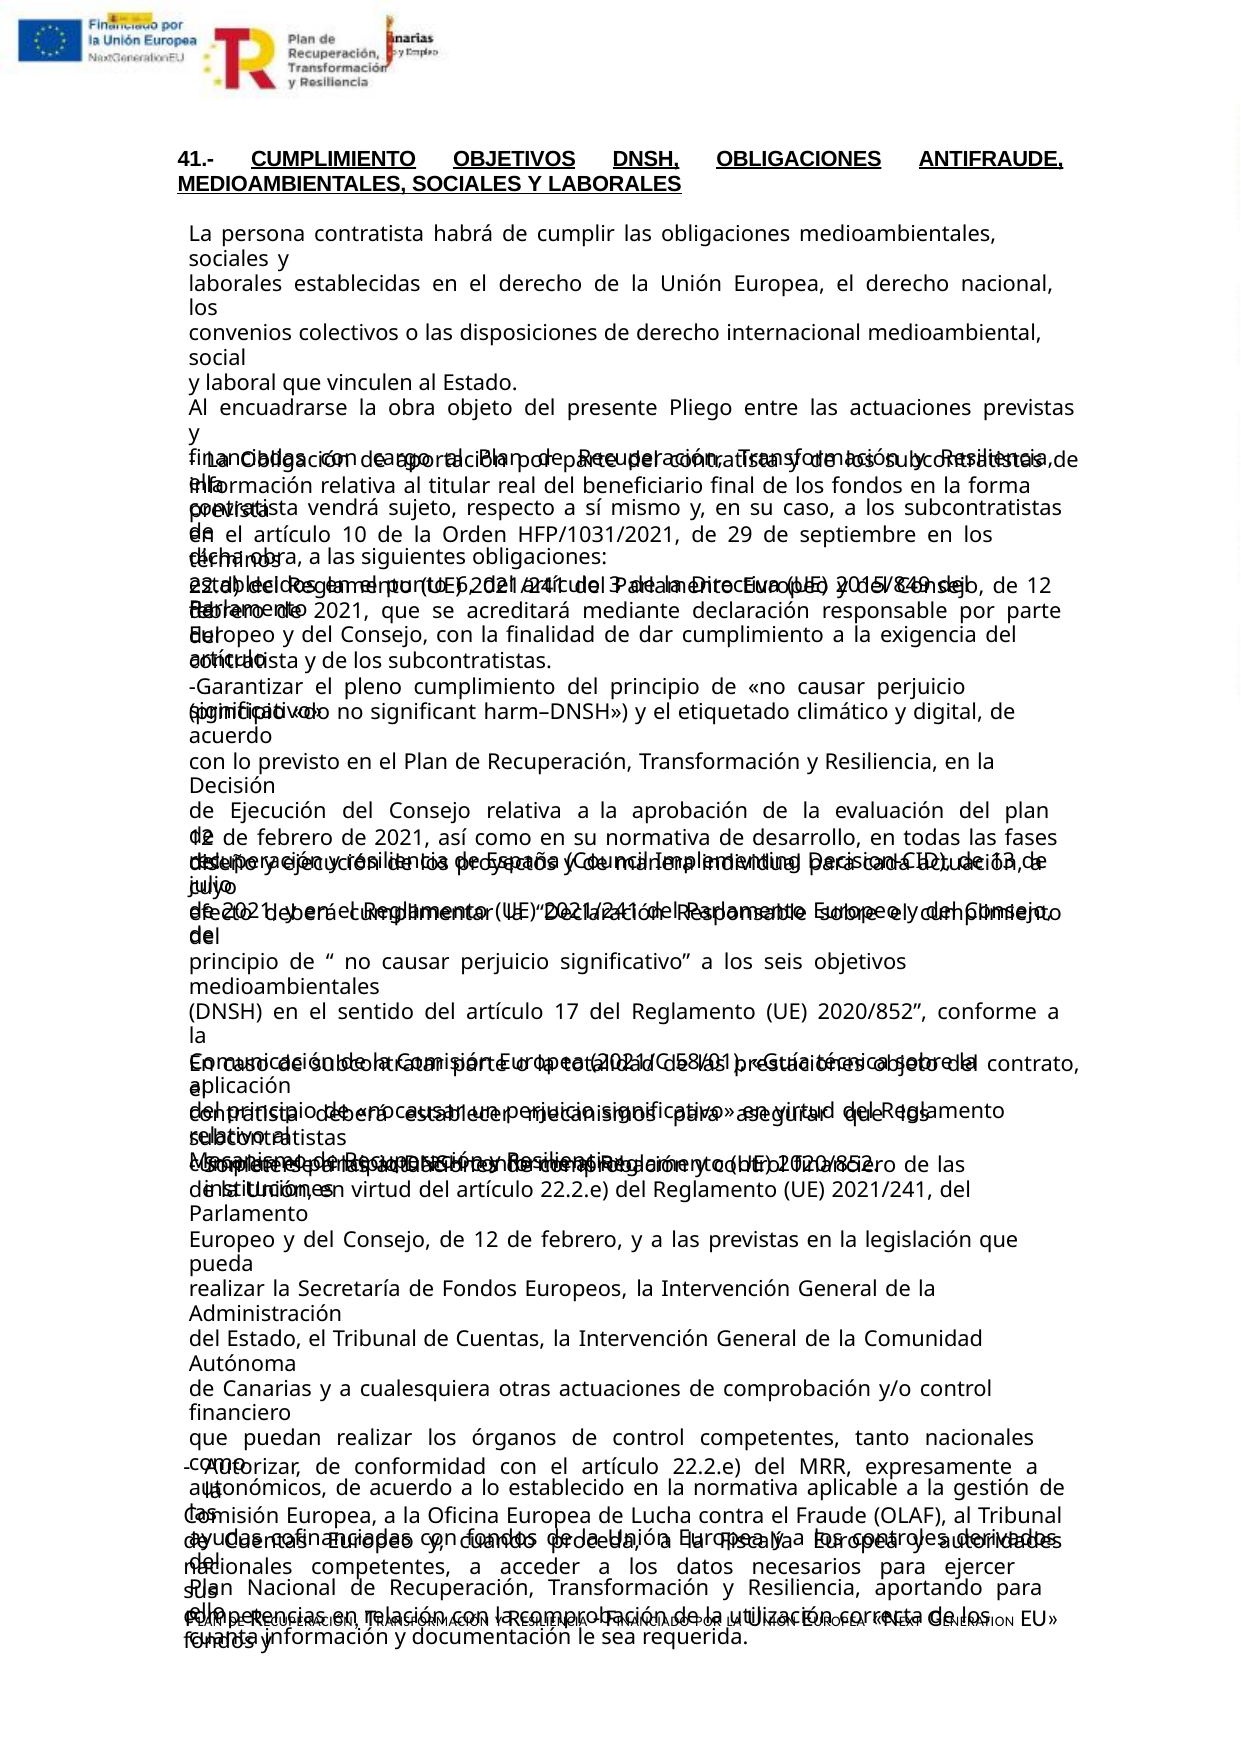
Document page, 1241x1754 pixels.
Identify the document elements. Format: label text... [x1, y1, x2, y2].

text Someterse a las actuaciones de comprobación y control financiero de las instituciones [203, 1153, 1082, 1178]
text que puedan realizar los órganos de control competentes, tanto nacionales como [188, 1426, 1082, 1475]
text convenios colectivos o las disposiciones de derecho internacional medioambiental, social [188, 321, 1083, 370]
text de Ejecución del Consejo relativa a la aprobación de la evaluación del plan de [188, 799, 1082, 826]
text efecto deberá cumplimentar la “Declaración Responsable sobre el cumplimiento del [188, 900, 1082, 949]
text en el artículo 10 de la Orden HFP/1031/2021, de 29 de septiembre en los términos [188, 523, 1082, 572]
text -Garantizar el pleno cumplimiento del principio de «no causar perjuicio significativo» [188, 675, 1082, 700]
text (DNSH) en el sentido del artículo 17 del Reglamento (UE) 2020/852”, conforme a la [188, 1000, 1082, 1049]
text autonómicos, de acuerdo a lo establecido en la normativa aplicable a la gestión de las [188, 1476, 1082, 1525]
text (principio «do no significant harm–DNSH») y el etiquetado climático y digital, de acuerdo [188, 700, 1082, 749]
text DNSH, [612, 146, 691, 171]
text febrero de 2021, que se acreditará mediante declaración responsable por parte del [188, 599, 1082, 648]
text PLAN DE RECUPERACIÓN, TRANSFORMACIÓN Y RESILIENCIA - FINANCIADO POR LA UNIÓN EUROPEA «NEXT GENERATION EU» [185, 1604, 1083, 1632]
text CUMPLIMIENTO [251, 146, 444, 171]
text contratista y de los subcontratistas. [188, 649, 1082, 673]
text OBLIGACIONES [716, 146, 910, 171]
text 12 de febrero de 2021, así como en su normativa de desarrollo, en todas las fases del [188, 826, 1082, 851]
text En caso de subcontratar parte o la totalidad de las prestaciones objeto del contrato, el [188, 1052, 1082, 1101]
text información relativa al titular real del beneficiario final de los fondos en la forma prevista [188, 473, 1082, 522]
text laborales establecidas en el derecho de la Unión Europea, el derecho nacional, los [188, 272, 1083, 321]
text La Obligación de aportación por parte del contratista y de los subcontratistas de la [206, 448, 1082, 473]
text competencias en relación con la comprobación de la utilización correcta de los fondos y [183, 1632, 1063, 1653]
text diseño y ejecución de los proyectos y de manera individual para cada actuación, a cuyo [188, 851, 1082, 900]
text realizar la Secretaría de Fondos Europeos, la Intervención General de la Administración [188, 1277, 1082, 1326]
text OBJETIVOS [453, 146, 597, 171]
text - [188, 1153, 203, 1177]
text del Estado, el Tribunal de Cuentas, la Intervención General de la Comunidad Autónoma [188, 1327, 1082, 1376]
text de Canarias y a cualesquiera otras actuaciones de comprobación y/o control financiero [188, 1377, 1082, 1426]
text Europeo y del Consejo, de 12 de febrero, y a las previstas en la legislación que pueda [188, 1227, 1082, 1276]
text MEDIOAMBIENTALES, SOCIALES Y LABORALES [177, 172, 707, 196]
text - [188, 448, 206, 473]
text La persona contratista habrá de cumplir las obligaciones medioambientales, sociales y [188, 222, 1083, 271]
text contratista deberá establecer mecanismos para asegurar que los subcontratistas [188, 1102, 1082, 1151]
text con lo previsto en el Plan de Recuperación, Transformación y Resiliencia, en la Decisión [188, 749, 1082, 798]
text Plan Nacional de Recuperación, Transformación y Resiliencia, aportando para ello [210, 1575, 1082, 1604]
text y laboral que vinculen al Estado. [188, 371, 1083, 395]
text principio de “ no causar perjuicio significativo” a los seis objetivos medioambientales [188, 950, 1082, 999]
text Autorizar, de conformidad con el artículo 22.2.e) del MRR, expresamente a la [204, 1454, 1063, 1503]
text de Cuentas Europeo y, cuando proceda, a la Fiscalía Europea y autoridades [183, 1529, 1063, 1554]
text nacionales competentes, a acceder a los datos necesarios para ejercer sus [183, 1554, 1063, 1603]
text Comisión Europea, a la Oficina Europea de Lucha contra el Fraude (OLAF), al Tribunal [183, 1504, 1063, 1529]
text ANTIFRAUDE, [918, 146, 1089, 171]
text Al encuadrarse la obra objeto del presente Pliego entre las actuaciones previstas y [188, 396, 1083, 445]
text de la Unión, en virtud del artículo 22.2.e) del Reglamento (UE) 2021/241, del Parlamento [188, 1178, 1082, 1227]
text 41.- [177, 146, 221, 171]
text 22.d) del Reglamento (UE) 2021/241 del Parlamento Europeo y del Consejo, de 12 de [188, 574, 1082, 599]
text - [183, 1454, 204, 1479]
